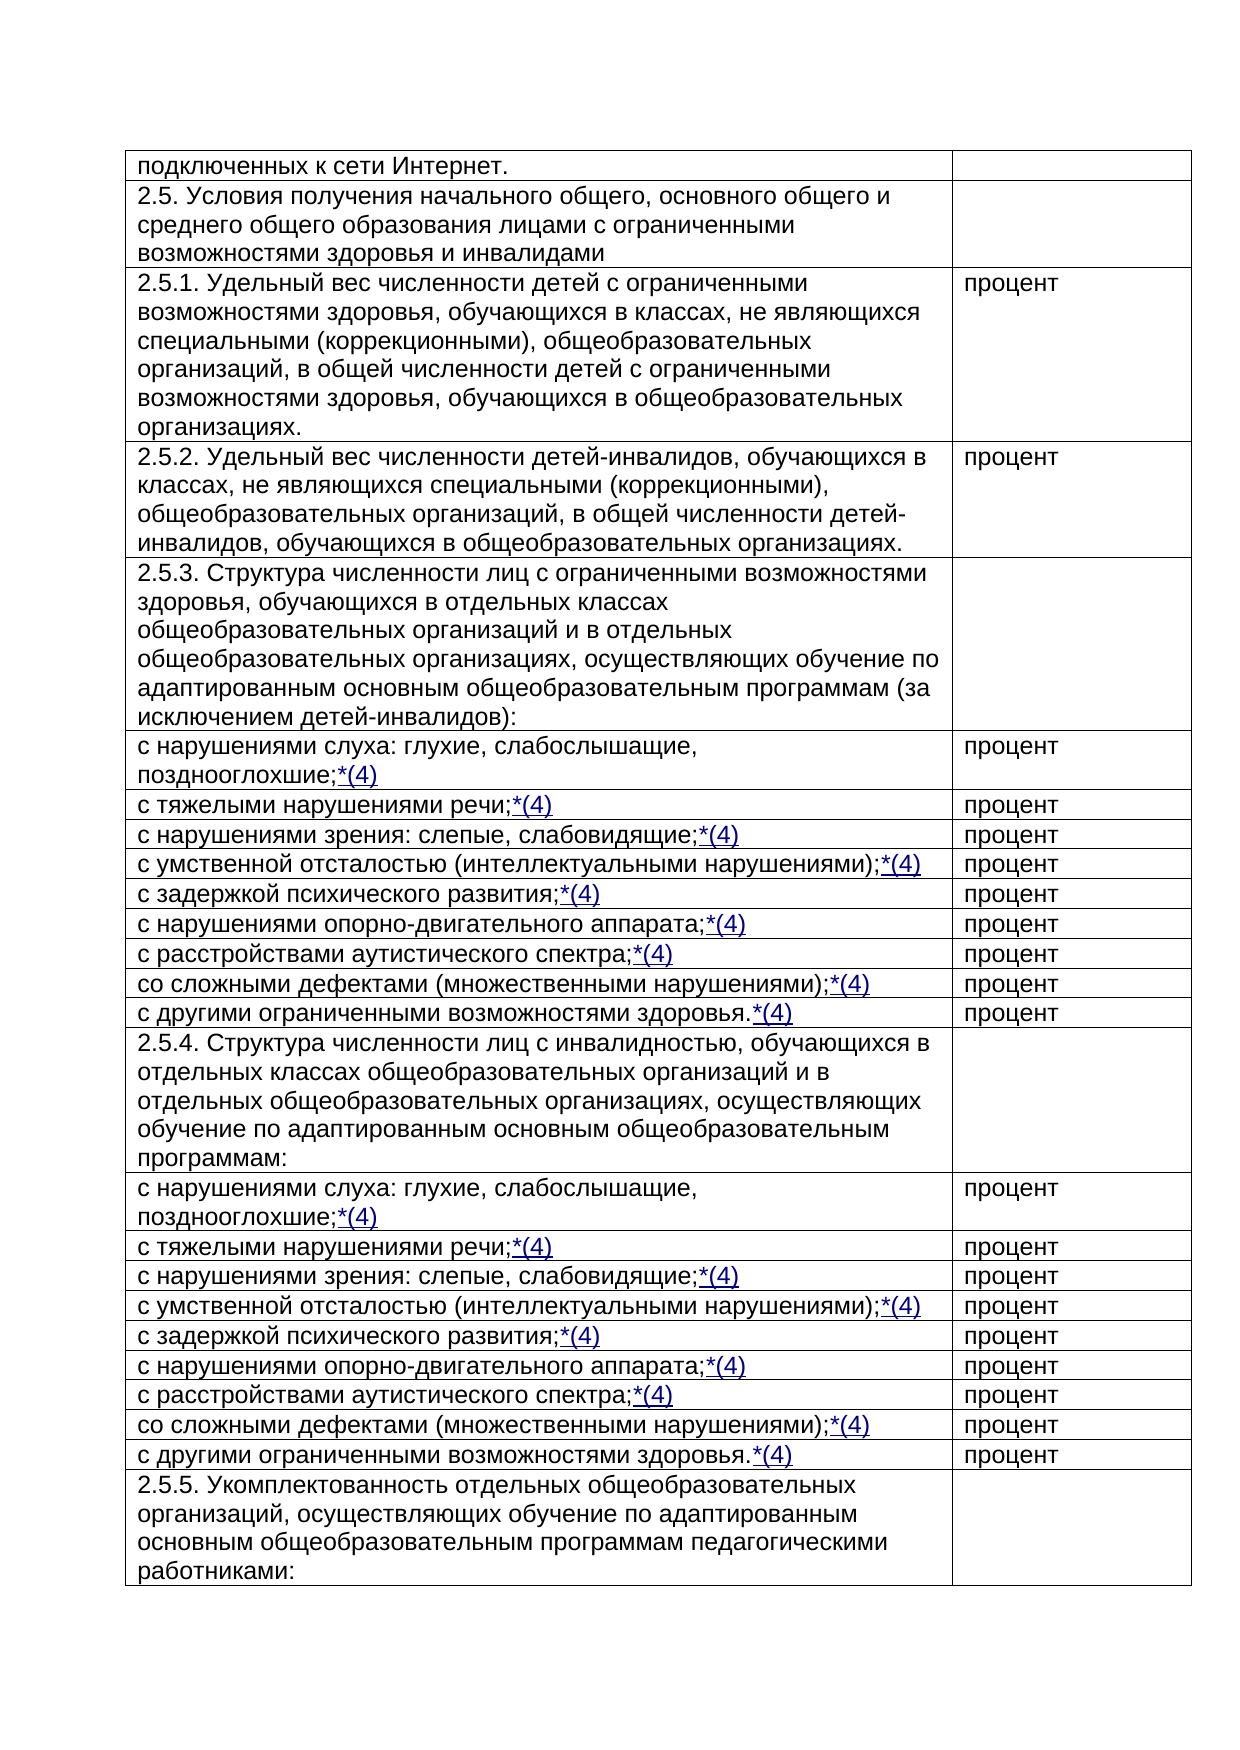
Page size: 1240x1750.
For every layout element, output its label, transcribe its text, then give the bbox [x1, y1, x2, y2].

table_cell процент [953, 909, 1191, 938]
table_cell с задержкой психического развития;*(4) [126, 879, 952, 908]
table_cell процент [953, 1291, 1191, 1320]
table_cell с умственной отсталостью (интеллектуальными нарушениями);*(4) [126, 849, 952, 878]
table_cell процент [953, 1380, 1191, 1409]
table_cell со сложными дефектами (множественными нарушениями);*(4) [126, 1410, 952, 1439]
table_cell 2.5.1. Удельный вес численности детей с ограниченными возможностями здоровья, обучающихся в классах, не являющихся специальными (коррекционными), общеобразовательных организаций, в общей численности детей с ограниченными возможностями здоровья, обучающихся в общеобразовательных организациях. [126, 268, 952, 441]
table_cell процент [953, 1173, 1191, 1230]
table_cell с нарушениями опорно-двигательного аппарата;*(4) [126, 1351, 952, 1379]
table_cell процент [953, 820, 1191, 848]
table_cell с тяжелыми нарушениями речи;*(4) [126, 1231, 952, 1260]
table_cell процент [953, 1351, 1191, 1379]
table_cell [953, 181, 1191, 267]
table_cell процент [953, 1410, 1191, 1439]
table_cell с задержкой психического развития;*(4) [126, 1321, 952, 1349]
table_cell с нарушениями зрения: слепые, слабовидящие;*(4) [126, 820, 952, 848]
table_cell процент [953, 731, 1191, 789]
table_cell с расстройствами аутистического спектра;*(4) [126, 1380, 952, 1409]
table_cell процент [953, 1321, 1191, 1349]
table_cell процент [953, 442, 1191, 557]
table_cell процент [953, 790, 1191, 818]
table_cell со сложными дефектами (множественными нарушениями);*(4) [126, 969, 952, 997]
table_cell [953, 151, 1191, 180]
table_cell 2.5. Условия получения начального общего, основного общего и среднего общего образования лицами с ограниченными возможностями здоровья и инвалидами [126, 181, 952, 267]
table_cell процент [953, 939, 1191, 967]
table_cell процент [953, 1231, 1191, 1260]
table_cell с нарушениями слуха: глухие, слабослышащие, позднооглохшие;*(4) [126, 1173, 952, 1230]
table_cell процент [953, 998, 1191, 1027]
table_cell процент [953, 969, 1191, 997]
table_cell подключенных к сети Интернет. [126, 151, 952, 180]
table_cell с другими ограниченными возможностями здоровья.*(4) [126, 998, 952, 1027]
table_cell [953, 558, 1191, 730]
table_cell с тяжелыми нарушениями речи;*(4) [126, 790, 952, 818]
table_cell с расстройствами аутистического спектра;*(4) [126, 939, 952, 967]
table_cell процент [953, 1440, 1191, 1469]
table_cell 2.5.5. Укомплектованность отдельных общеобразовательных организаций, осуществляющих обучение по адаптированным основным общеобразовательным программам педагогическими работниками: [126, 1470, 952, 1585]
table_cell 2.5.2. Удельный вес численности детей-инвалидов, обучающихся в классах, не являющихся специальными (коррекционными), общеобразовательных организаций, в общей численности детей-инвалидов, обучающихся в общеобразовательных организациях. [126, 442, 952, 557]
table_cell 2.5.3. Структура численности лиц с ограниченными возможностями здоровья, обучающихся в отдельных классах общеобразовательных организаций и в отдельных общеобразовательных организациях, осуществляющих обучение по адаптированным основным общеобразовательным программам (за исключением детей-инвалидов): [126, 558, 952, 730]
table_cell с нарушениями зрения: слепые, слабовидящие;*(4) [126, 1261, 952, 1290]
table_cell с нарушениями опорно-двигательного аппарата;*(4) [126, 909, 952, 938]
table_cell с нарушениями слуха: глухие, слабослышащие, позднооглохшие;*(4) [126, 731, 952, 789]
table_cell с другими ограниченными возможностями здоровья.*(4) [126, 1440, 952, 1469]
table_cell [953, 1028, 1191, 1172]
table_cell процент [953, 879, 1191, 908]
table_cell процент [953, 849, 1191, 878]
table_cell [953, 1470, 1191, 1585]
table_cell процент [953, 268, 1191, 441]
table_cell процент [953, 1261, 1191, 1290]
table_cell с умственной отсталостью (интеллектуальными нарушениями);*(4) [126, 1291, 952, 1320]
table_cell 2.5.4. Структура численности лиц с инвалидностью, обучающихся в отдельных классах общеобразовательных организаций и в отдельных общеобразовательных организациях, осуществляющих обучение по адаптированным основным общеобразовательным программам: [126, 1028, 952, 1172]
